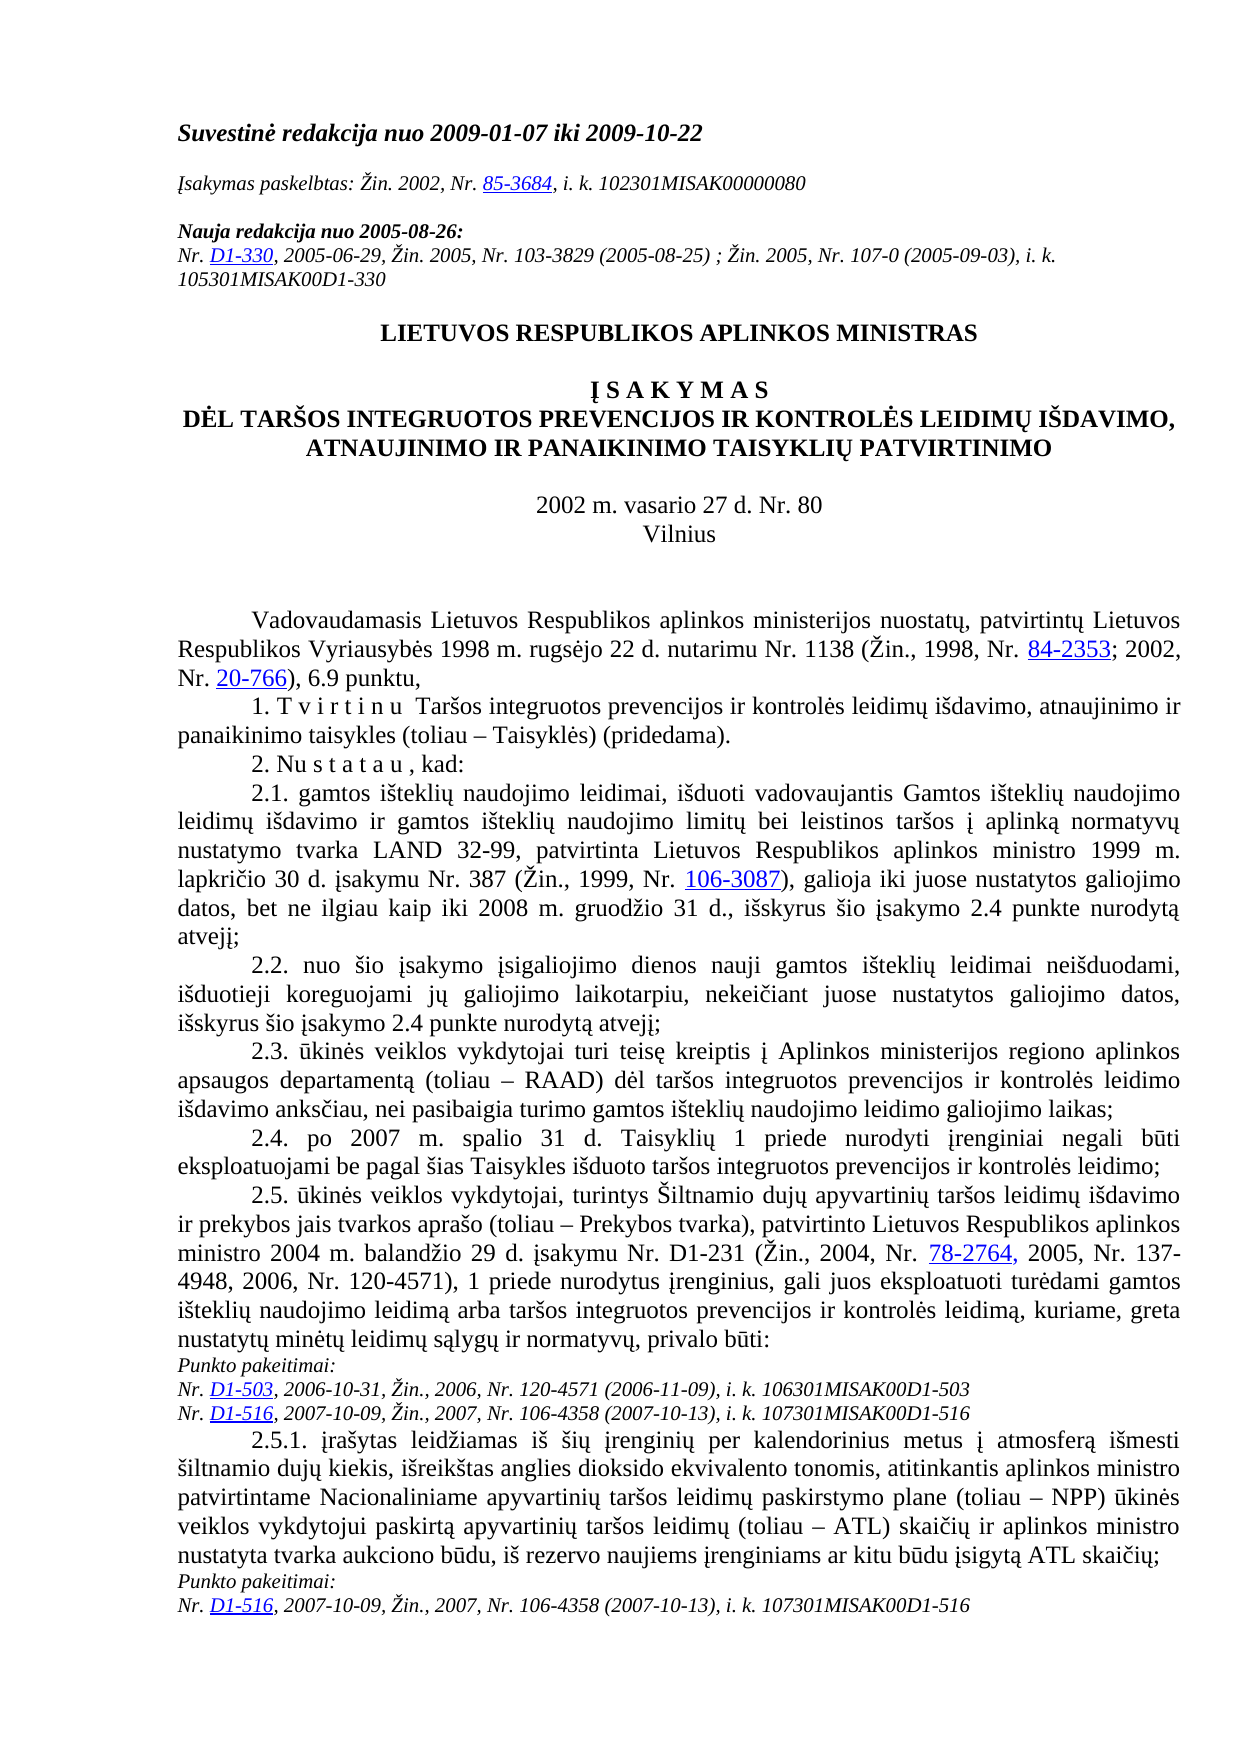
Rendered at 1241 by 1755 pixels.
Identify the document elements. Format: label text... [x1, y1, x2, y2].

text ĮSAKYMAS [177, 375, 1181, 404]
text 2. Nustatau, kad: [177, 749, 1181, 778]
text 2.2. nuo šio įsakymo įsigaliojimo dienos nauji gamtos išteklių leidimai neišduodami, išduotieji koreguojami jų galiojimo laikotarpiu, nekeičiant juose nustatytos galiojimo datos, išskyrus šio įsakymo 2.4 punkte nurodytą atvejį; [177, 950, 1181, 1036]
text Punkto pakeitimai: [177, 1353, 1181, 1377]
text Nauja redakcija nuo 2005-08-26: [177, 219, 1181, 243]
text Vilnius [177, 519, 1181, 548]
text Nr. D1-503, 2006-10-31, Žin., 2006, Nr. 120-4571 (2006-11-09), i. k. 106301MISAK00D1-503 [177, 1377, 1181, 1401]
text 2002 m. vasario 27 d. Nr. 80 [177, 490, 1181, 519]
text LIETUVOS RESPUBLIKOS APLINKOS MINISTRAS [177, 318, 1181, 346]
text 2.1. gamtos išteklių naudojimo leidimai, išduoti vadovaujantis Gamtos išteklių naudojimo leidimų išdavimo ir gamtos išteklių naudojimo limitų bei leistinos taršos į aplinką normatyvų nustatymo tvarka LAND 32-99, patvirtinta Lietuvos Respublikos aplinkos ministro 1999 m. lapkričio 30 d. įsakymu Nr. 387 (Žin., 1999, Nr. 106-3087), galioja iki juose nustatytos galiojimo datos, bet ne ilgiau kaip iki 2008 m. gruodžio 31 d., išskyrus šio įsakymo 2.4 punkte nurodytą atvejį; [177, 778, 1181, 950]
text Suvestinė redakcija nuo 2009-01-07 iki 2009-10-22 [177, 118, 1181, 147]
text 1. Tvirtinu Taršos integruotos prevencijos ir kontrolės leidimų išdavimo, atnaujinimo ir panaikinimo taisykles (toliau – Taisyklės) (pridedama). [177, 691, 1181, 749]
text 2.4. po 2007 m. spalio 31 d. Taisyklių 1 priede nurodyti įrenginiai negali būti eksploatuojami be pagal šias Taisykles išduoto taršos integruotos prevencijos ir kontrolės leidimo; [177, 1123, 1181, 1180]
text Vadovaudamasis Lietuvos Respublikos aplinkos ministerijos nuostatų, patvirtintų Lietuvos Respublikos Vyriausybės 1998 m. rugsėjo 22 d. nutarimu Nr. 1138 (Žin., 1998, Nr. 84-2353; 2002, Nr. 20-766), 6.9 punktu, [177, 605, 1181, 691]
text 2.5.1. įrašytas leidžiamas iš šių įrenginių per kalendorinius metus į atmosferą išmesti šiltnamio dujų kiekis, išreikštas anglies dioksido ekvivalento tonomis, atitinkantis aplinkos ministro patvirtintame Nacionaliniame apyvartinių taršos leidimų paskirstymo plane (toliau – NPP) ūkinės veiklos vykdytojui paskirtą apyvartinių taršos leidimų (toliau – ATL) skaičių ir aplinkos ministro nustatyta tvarka aukciono būdu, iš rezervo naujiems įrenginiams ar kitu būdu įsigytą ATL skaičių; [177, 1425, 1181, 1568]
text DĖL TARŠOS INTEGRUOTOS PREVENCIJOS IR KONTROLĖS LEIDIMŲ IŠDAVIMO, ATNAUJINIMO IR PANAIKINIMO TAISYKLIŲ PATVIRTINIMO [177, 404, 1181, 461]
text 2.5. ūkinės veiklos vykdytojai, turintys Šiltnamio dujų apyvartinių taršos leidimų išdavimo ir prekybos jais tvarkos aprašo (toliau – Prekybos tvarka), patvirtinto Lietuvos Respublikos aplinkos ministro 2004 m. balandžio 29 d. įsakymu Nr. D1-231 (Žin., 2004, Nr. 78-2764, 2005, Nr. 137-4948, 2006, Nr. 120-4571), 1 priede nurodytus įrenginius, gali juos eksploatuoti turėdami gamtos išteklių naudojimo leidimą arba taršos integruotos prevencijos ir kontrolės leidimą, kuriame, greta nustatytų minėtų leidimų sąlygų ir normatyvų, privalo būti: [177, 1180, 1181, 1353]
text Nr. D1-516, 2007-10-09, Žin., 2007, Nr. 106-4358 (2007-10-13), i. k. 107301MISAK00D1-516 [177, 1593, 1181, 1617]
text 2.3. ūkinės veiklos vykdytojai turi teisę kreiptis į Aplinkos ministerijos regiono aplinkos apsaugos departamentą (toliau – RAAD) dėl taršos integruotos prevencijos ir kontrolės leidimo išdavimo anksčiau, nei pasibaigia turimo gamtos išteklių naudojimo leidimo galiojimo laikas; [177, 1036, 1181, 1123]
text Punkto pakeitimai: [177, 1568, 1181, 1593]
text Nr. D1-330, 2005-06-29, Žin. 2005, Nr. 103-3829 (2005-08-25) ; Žin. 2005, Nr. 107-0 (2005-09-03), i. k. 105301MISAK00D1-330 [177, 243, 1181, 291]
text Nr. D1-516, 2007-10-09, Žin., 2007, Nr. 106-4358 (2007-10-13), i. k. 107301MISAK00D1-516 [177, 1401, 1181, 1425]
text Įsakymas paskelbtas: Žin. 2002, Nr. 85-3684, i. k. 102301MISAK00000080 [177, 171, 1181, 195]
